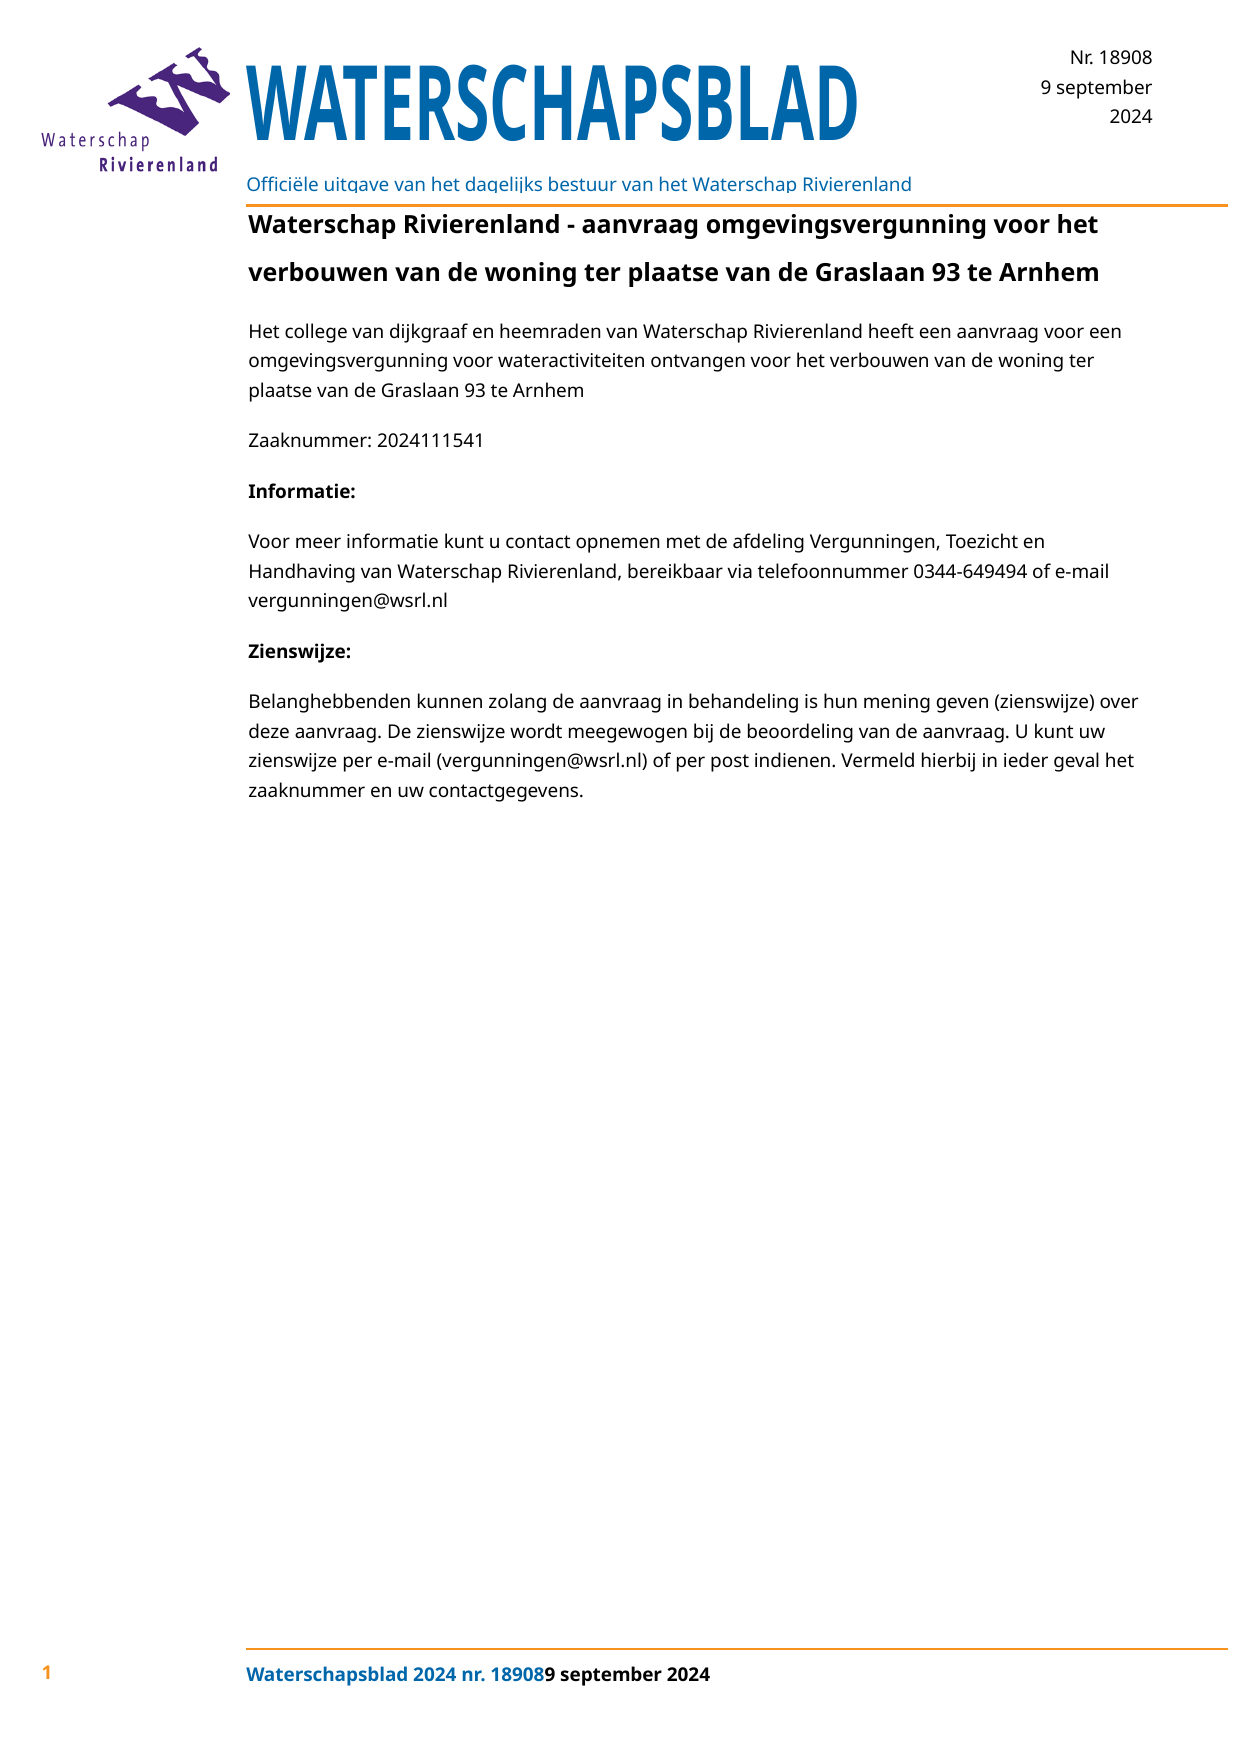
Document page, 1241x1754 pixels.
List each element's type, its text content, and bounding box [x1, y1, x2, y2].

text Waterschap Rivierenland - aanvraag omgevingsvergunning voor het verbouwen van de woning ter plaatse van de Graslaan 93 te Arnhem [248, 207, 1152, 288]
picture [41, 47, 231, 172]
text Het college van dijkgraaf en heemraden van Waterschap Rivierenland heeft een aanvraag voor een omgevingsvergunning voor wateractiviteiten ontvangen voor het verbouwen van de woning ter plaatse van de Graslaan 93 te Arnhem [248, 318, 1152, 403]
text Zaaknummer: 2024111541 [248, 427, 1152, 453]
text Belanghebbenden kunnen zolang de aanvraag in behandeling is hun mening geven (zienswijze) over deze aanvraag. De zienswijze wordt meegewogen bij de beoordeling van de aanvraag. U kunt uw zienswijze per e-mail (vergunningen@wsrl.nl) of per post indienen. Vermeld hierbij in ieder geval het zaaknummer en uw contactgegevens. [248, 688, 1152, 803]
text Zienswijze: [248, 638, 1152, 664]
text Informatie: [248, 478, 1152, 504]
text Voor meer informatie kunt u contact opnemen met de afdeling Vergunningen, Toezicht en Handhaving van Waterschap Rivierenland, bereikbaar via telefoonnummer 0344-649494 of e-mail vergunningen@wsrl.nl [248, 528, 1152, 613]
